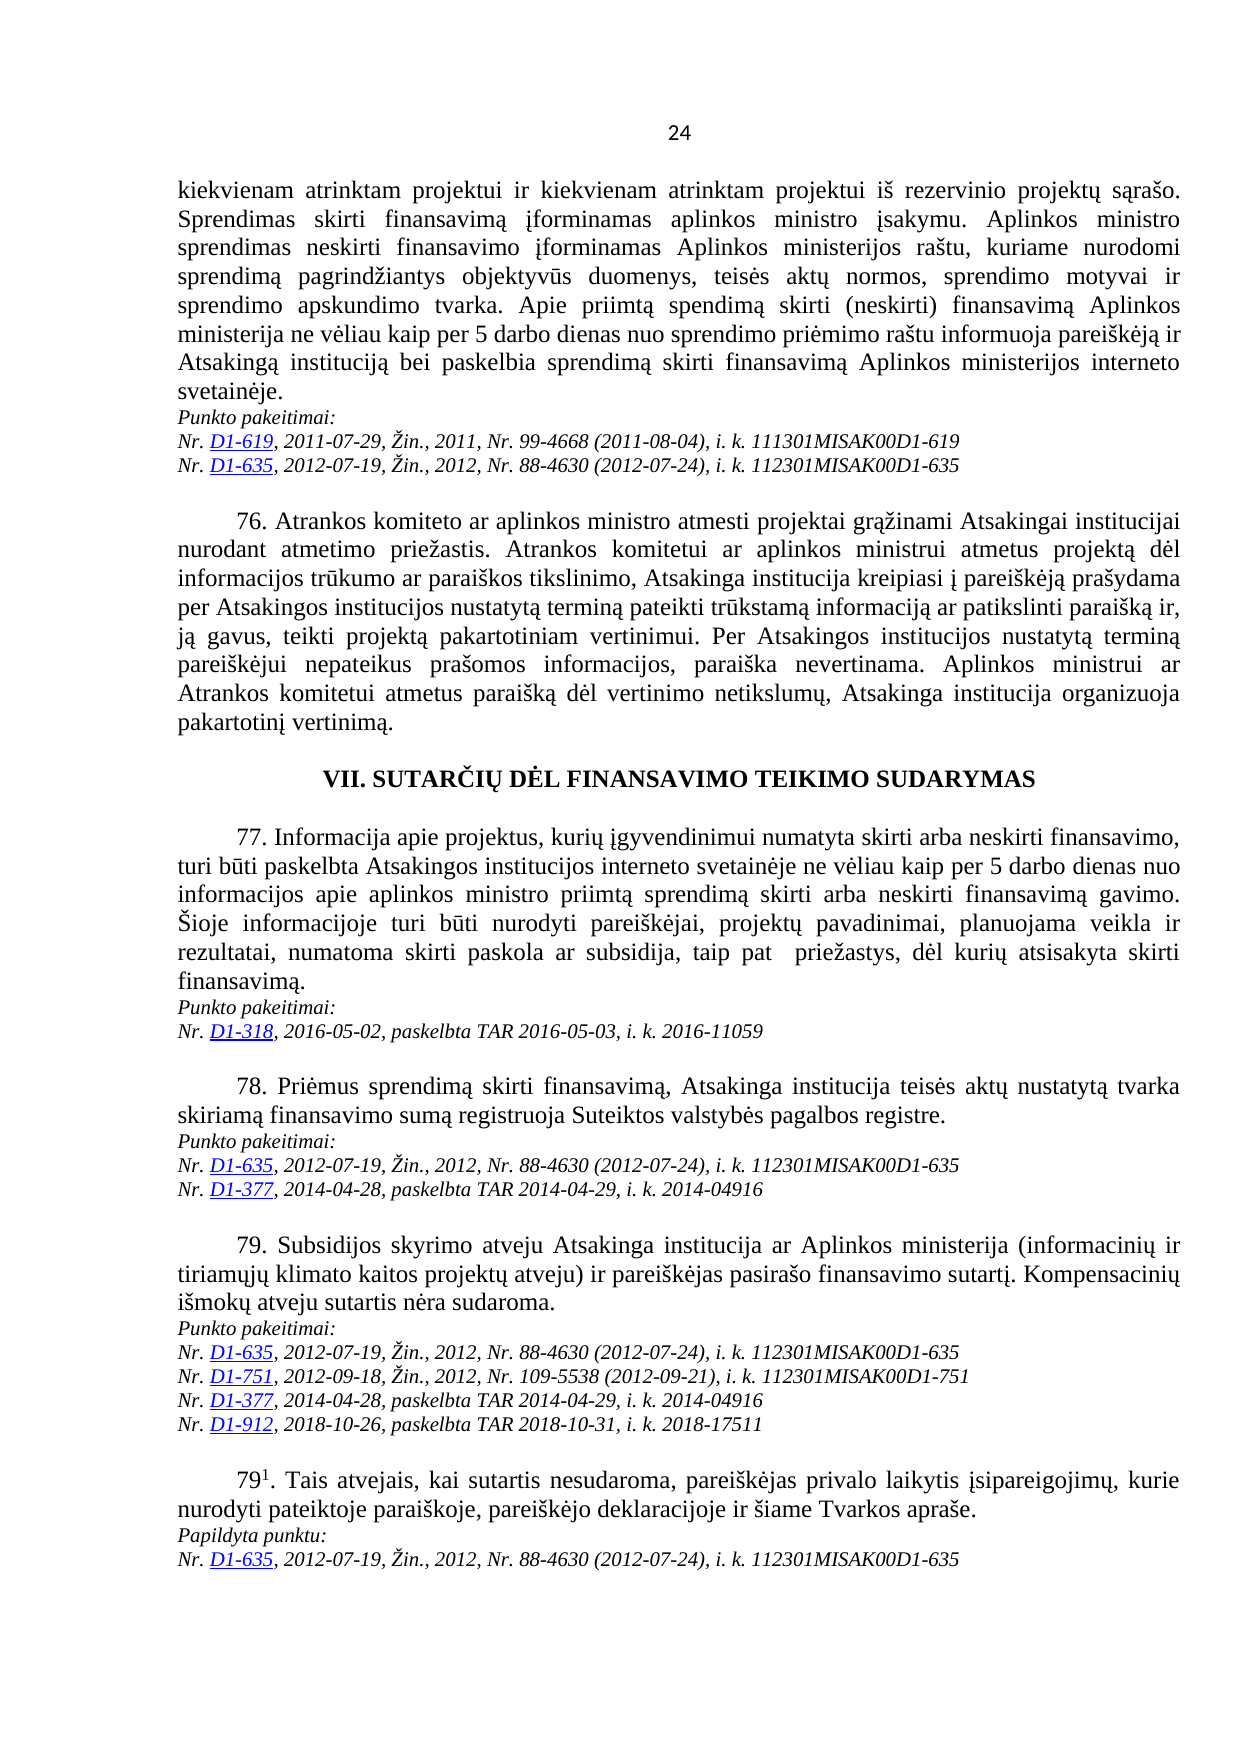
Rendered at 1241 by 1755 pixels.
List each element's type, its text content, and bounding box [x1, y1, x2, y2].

text Nr. D1-377, 2014-04-28, paskelbta TAR 2014-04-29, i. k. 2014-04916 [177, 1388, 1181, 1412]
text Nr. D1-635, 2012-07-19, Žin., 2012, Nr. 88-4630 (2012-07-24), i. k. 112301MISAK00D1-635 [177, 1340, 1181, 1364]
text Nr. D1-912, 2018-10-26, paskelbta TAR 2018-10-31, i. k. 2018-17511 [177, 1412, 1181, 1436]
text Nr. D1-318, 2016-05-02, paskelbta TAR 2016-05-03, i. k. 2016-11059 [177, 1019, 1181, 1043]
text VII. SUTARČIŲ DĖL FINANSAVIMO TEIKIMO SUDARYMAS [177, 764, 1181, 793]
text Papildyta punktu: [177, 1523, 1181, 1547]
text 76. Atrankos komiteto ar aplinkos ministro atmesti projektai grąžinami Atsakingai institucijai nurodant atmetimo priežastis. Atrankos komitetui ar aplinkos ministrui atmetus projektą dėl informacijos trūkumo ar paraiškos tikslinimo, Atsakinga institucija kreipiasi į pareiškėją prašydama per Atsakingos institucijos nustatytą terminą pateikti trūkstamą informaciją ar patikslinti paraišką ir, ją gavus, teikti projektą pakartotiniam vertinimui. Per Atsakingos institucijos nustatytą terminą pareiškėjui nepateikus prašomos informacijos, paraiška nevertinama. Aplinkos ministrui ar Atrankos komitetui atmetus paraišką dėl vertinimo netikslumų, Atsakinga institucija organizuoja pakartotinį vertinimą. [177, 506, 1181, 736]
text Nr. D1-751, 2012-09-18, Žin., 2012, Nr. 109-5538 (2012-09-21), i. k. 112301MISAK00D1-751 [177, 1364, 1181, 1388]
text Punkto pakeitimai: [177, 1316, 1181, 1340]
text Punkto pakeitimai: [177, 405, 1181, 429]
text Nr. D1-377, 2014-04-28, paskelbta TAR 2014-04-29, i. k. 2014-04916 [177, 1177, 1181, 1201]
text 79. Subsidijos skyrimo atveju Atsakinga institucija ar Aplinkos ministerija (informacinių ir tiriamųjų klimato kaitos projektų atveju) ir pareiškėjas pasirašo finansavimo sutartį. Kompensacinių išmokų atveju sutartis nėra sudaroma. [177, 1230, 1181, 1316]
text Nr. D1-619, 2011-07-29, Žin., 2011, Nr. 99-4668 (2011-08-04), i. k. 111301MISAK00D1-619 [177, 429, 1181, 453]
text 77. Informacija apie projektus, kurių įgyvendinimui numatyta skirti arba neskirti finansavimo, turi būti paskelbta Atsakingos institucijos interneto svetainėje ne vėliau kaip per 5 darbo dienas nuo informacijos apie aplinkos ministro priimtą sprendimą skirti arba neskirti finansavimą gavimo. Šioje informacijoje turi būti nurodyti pareiškėjai, projektų pavadinimai, planuojama veikla ir rezultatai, numatoma skirti paskola ar subsidija, taip pat priežastys, dėl kurių atsisakyta skirti finansavimą. [177, 822, 1181, 994]
text 791. Tais atvejais, kai sutartis nesudaroma, pareiškėjas privalo laikytis įsipareigojimų, kurie nurodyti pateiktoje paraiškoje, pareiškėjo deklaracijoje ir šiame Tvarkos apraše. [177, 1465, 1181, 1523]
text 78. Priėmus sprendimą skirti finansavimą, Atsakinga institucija teisės aktų nustatytą tvarka skiriamą finansavimo sumą registruoja Suteiktos valstybės pagalbos registre. [177, 1071, 1181, 1129]
text Punkto pakeitimai: [177, 994, 1181, 1019]
text Punkto pakeitimai: [177, 1129, 1181, 1153]
text Nr. D1-635, 2012-07-19, Žin., 2012, Nr. 88-4630 (2012-07-24), i. k. 112301MISAK00D1-635 [177, 453, 1181, 477]
text kiekvienam atrinktam projektui ir kiekvienam atrinktam projektui iš rezervinio projektų sąrašo. Sprendimas skirti finansavimą įforminamas aplinkos ministro įsakymu. Aplinkos ministro sprendimas neskirti finansavimo įforminamas Aplinkos ministerijos raštu, kuriame nurodomi sprendimą pagrindžiantys objektyvūs duomenys, teisės aktų normos, sprendimo motyvai ir sprendimo apskundimo tvarka. Apie priimtą spendimą skirti (neskirti) finansavimą Aplinkos ministerija ne vėliau kaip per 5 darbo dienas nuo sprendimo priėmimo raštu informuoja pareiškėją ir Atsakingą instituciją bei paskelbia sprendimą skirti finansavimą Aplinkos ministerijos interneto svetainėje. [177, 175, 1181, 405]
text Nr. D1-635, 2012-07-19, Žin., 2012, Nr. 88-4630 (2012-07-24), i. k. 112301MISAK00D1-635 [177, 1547, 1181, 1571]
text Nr. D1-635, 2012-07-19, Žin., 2012, Nr. 88-4630 (2012-07-24), i. k. 112301MISAK00D1-635 [177, 1153, 1181, 1177]
